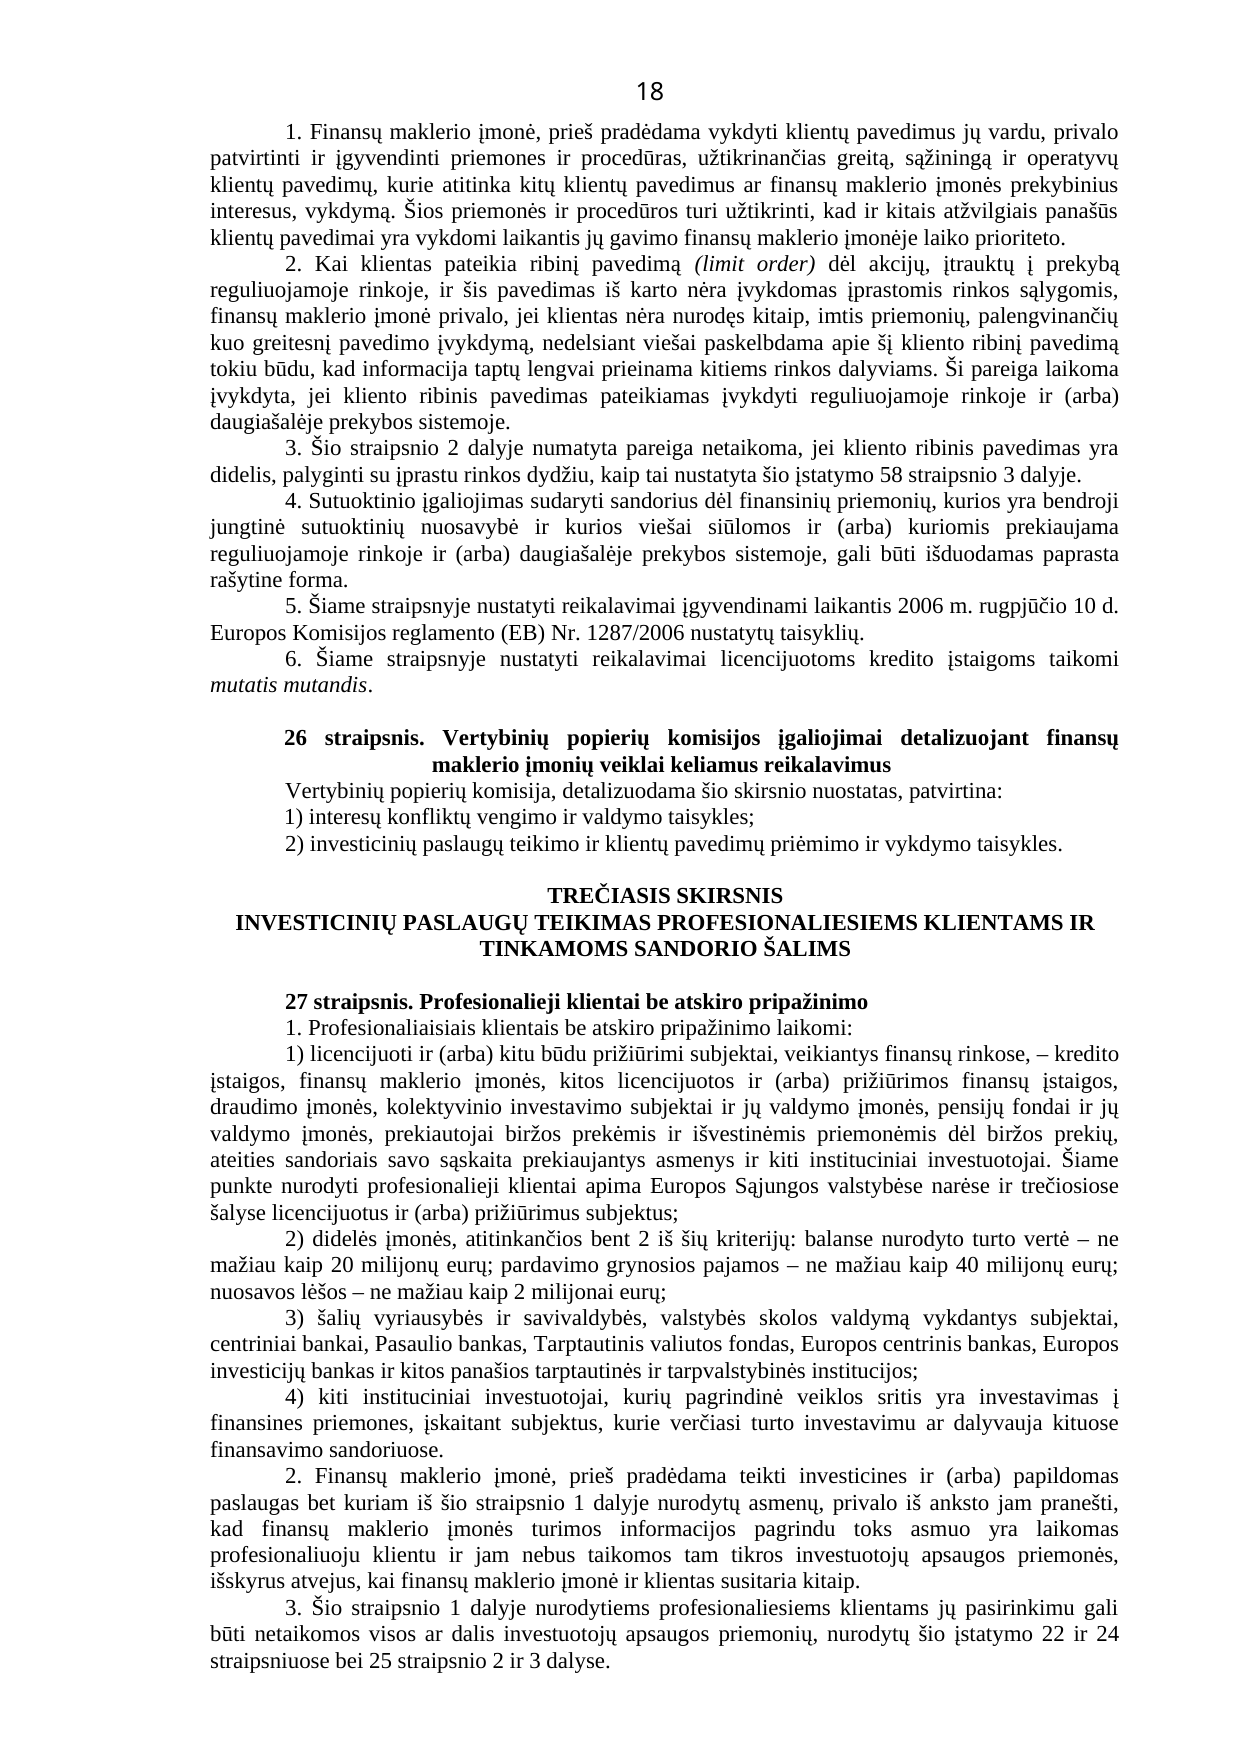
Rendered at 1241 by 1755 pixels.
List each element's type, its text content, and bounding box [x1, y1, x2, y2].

text 2) investicinių paslaugų teikimo ir klientų pavedimų priėmimo ir vykdymo taisykles. [210, 830, 1120, 856]
text TREČIASIS SKIRSNIS INVESTICINIŲ PASLAUGŲ TEIKIMAS PROFESIONALIESIEMS KLIENTAMS IR TINKAMOMS SANDORIO ŠALIMS [210, 882, 1120, 961]
text 2. Finansų maklerio įmonė, prieš pradėdama teikti investicines ir (arba) papildomas paslaugas bet kuriam iš šio straipsnio 1 dalyje nurodytų asmenų, privalo iš anksto jam pranešti, kad finansų maklerio įmonės turimos informacijos pagrindu toks asmuo yra laikomas profesionaliuoju klientu ir jam nebus taikomos tam tikros investuotojų apsaugos priemonės, išskyrus atvejus, kai finansų maklerio įmonė ir klientas susitaria kitaip. [210, 1462, 1120, 1594]
text 27 straipsnis. Profesionalieji klientai be atskiro pripažinimo [210, 988, 1120, 1014]
text 2) didelės įmonės, atitinkančios bent 2 iš šių kriterijų: balanse nurodyto turto vertė – ne mažiau kaip 20 milijonų eurų; pardavimo grynosios pajamos – ne mažiau kaip 40 milijonų eurų; nuosavos lėšos – ne mažiau kaip 2 milijonai eurų; [210, 1225, 1120, 1304]
text 3) šalių vyriausybės ir savivaldybės, valstybės skolos valdymą vykdantys subjektai, centriniai bankai, Pasaulio bankas, Tarptautinis valiutos fondas, Europos centrinis bankas, Europos investicijų bankas ir kitos panašios tarptautinės ir tarpvalstybinės institucijos; [210, 1304, 1120, 1383]
text 4. Sutuoktinio įgaliojimas sudaryti sandorius dėl finansinių priemonių, kurios yra bendroji jungtinė sutuoktinių nuosavybė ir kurios viešai siūlomos ir (arba) kuriomis prekiaujama reguliuojamoje rinkoje ir (arba) daugiašalėje prekybos sistemoje, gali būti išduodamas paprasta rašytine forma. [210, 487, 1120, 592]
text 1) interesų konfliktų vengimo ir valdymo taisykles; [210, 803, 1120, 830]
text 1. Profesionaliaisiais klientais be atskiro pripažinimo laikomi: [210, 1014, 1120, 1041]
text 6. Šiame straipsnyje nustatyti reikalavimai licencijuotoms kredito įstaigoms taikomi mutatis mutandis. [210, 645, 1120, 698]
text 4) kiti instituciniai investuotojai, kurių pagrindinė veiklos sritis yra investavimas į finansines priemones, įskaitant subjektus, kurie verčiasi turto investavimu ar dalyvauja kituose finansavimo sandoriuose. [210, 1383, 1120, 1462]
text 1. Finansų maklerio įmonė, prieš pradėdama vykdyti klientų pavedimus jų vardu, privalo patvirtinti ir įgyvendinti priemones ir procedūras, užtikrinančias greitą, sąžiningą ir operatyvų klientų pavedimų, kurie atitinka kitų klientų pavedimus ar finansų maklerio įmonės prekybinius interesus, vykdymą. Šios priemonės ir procedūros turi užtikrinti, kad ir kitais atžvilgiais panašūs klientų pavedimai yra vykdomi laikantis jų gavimo finansų maklerio įmonėje laiko prioriteto. [210, 118, 1120, 250]
text 3. Šio straipsnio 1 dalyje nurodytiems profesionaliesiems klientams jų pasirinkimu gali būti netaikomos visos ar dalis investuotojų apsaugos priemonių, nurodytų šio įstatymo 22 ir 24 straipsniuose bei 25 straipsnio 2 ir 3 dalyse. [210, 1594, 1120, 1673]
text Vertybinių popierių komisija, detalizuodama šio skirsnio nuostatas, patvirtina: [210, 777, 1120, 803]
text 5. Šiame straipsnyje nustatyti reikalavimai įgyvendinami laikantis 2006 m. rugpjūčio 10 d. Europos Komisijos reglamento (EB) Nr. 1287/2006 nustatytų taisyklių. [210, 592, 1120, 645]
text 26 straipsnis. Vertybinių popierių komisijos įgaliojimai detalizuojant finansų maklerio įmonių veiklai keliamus reikalavimus [284, 724, 1120, 777]
text 2. Kai klientas pateikia ribinį pavedimą (limit order) dėl akcijų, įtrauktų į prekybą reguliuojamoje rinkoje, ir šis pavedimas iš karto nėra įvykdomas įprastomis rinkos sąlygomis, finansų maklerio įmonė privalo, jei klientas nėra nurodęs kitaip, imtis priemonių, palengvinančių kuo greitesnį pavedimo įvykdymą, nedelsiant viešai paskelbdama apie šį kliento ribinį pavedimą tokiu būdu, kad informacija taptų lengvai prieinama kitiems rinkos dalyviams. Ši pareiga laikoma įvykdyta, jei kliento ribinis pavedimas pateikiamas įvykdyti reguliuojamoje rinkoje ir (arba) daugiašalėje prekybos sistemoje. [210, 250, 1120, 434]
text 1) licencijuoti ir (arba) kitu būdu prižiūrimi subjektai, veikiantys finansų rinkose, – kredito įstaigos, finansų maklerio įmonės, kitos licencijuotos ir (arba) prižiūrimos finansų įstaigos, draudimo įmonės, kolektyvinio investavimo subjektai ir jų valdymo įmonės, pensijų fondai ir jų valdymo įmonės, prekiautojai biržos prekėmis ir išvestinėmis priemonėmis dėl biržos prekių, ateities sandoriais savo sąskaita prekiaujantys asmenys ir kiti instituciniai investuotojai. Šiame punkte nurodyti profesionalieji klientai apima Europos Sąjungos valstybėse narėse ir trečiosiose šalyse licencijuotus ir (arba) prižiūrimus subjektus; [210, 1041, 1120, 1225]
text 3. Šio straipsnio 2 dalyje numatyta pareiga netaikoma, jei kliento ribinis pavedimas yra didelis, palyginti su įprastu rinkos dydžiu, kaip tai nustatyta šio įstatymo 58 straipsnio 3 dalyje. [210, 434, 1120, 487]
